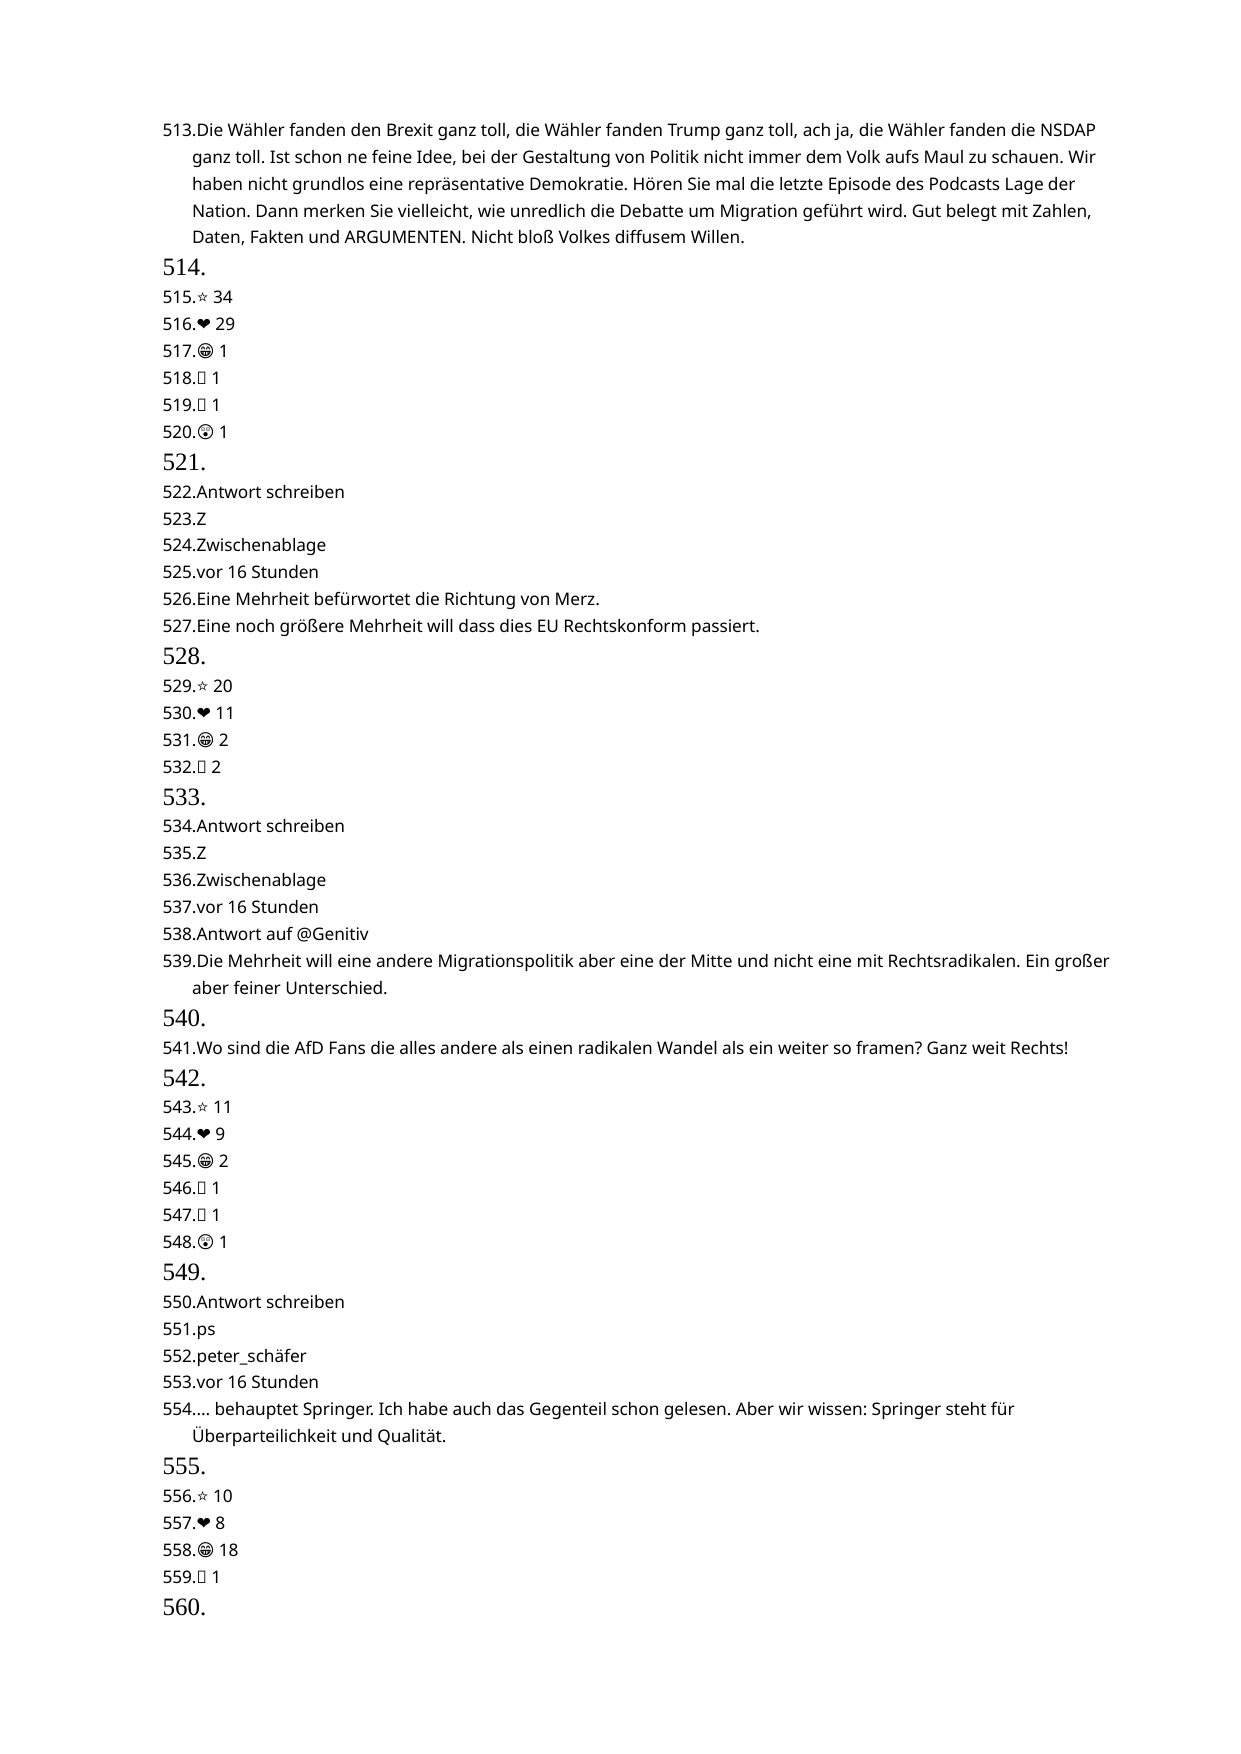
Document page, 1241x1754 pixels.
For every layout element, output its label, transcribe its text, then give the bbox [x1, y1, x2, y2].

list 😲 1 [162, 420, 1122, 443]
list Z [162, 507, 1122, 530]
list … behauptet Springer. Ich habe auch das Gegenteil schon gelesen. Aber wir wissen: Springer steht für Überparteilichkeit und Qualität. [162, 1397, 1122, 1448]
list ⭐️ 11 [162, 1096, 1122, 1119]
list ⭐️ 20 [162, 674, 1122, 697]
list Eine noch größere Mehrheit will dass dies EU Rechtskonform passiert. [162, 614, 1122, 638]
list Zwischenablage [162, 868, 1122, 892]
list Zwischenablage [162, 533, 1122, 557]
list Antwort auf @Genitiv [162, 922, 1122, 946]
list ❤️ 8 [162, 1511, 1122, 1534]
list ⭐️ 10 [162, 1484, 1122, 1508]
list 🤨 1 [162, 1203, 1122, 1227]
list 🤨 1 [162, 393, 1122, 416]
list vor 16 Stunden [162, 895, 1122, 919]
list Die Mehrheit will eine andere Migrationspolitik aber eine der Mitte und nicht eine mit Rechtsradikalen. Ein großer aber feiner Unterschied. [162, 949, 1122, 999]
list 🤨 2 [162, 755, 1122, 778]
list ❤️ 29 [162, 312, 1122, 336]
list peter_schäfer [162, 1344, 1122, 1367]
list Eine Mehrheit befürwortet die Richtung von Merz. [162, 587, 1122, 611]
list 😁 18 [162, 1538, 1122, 1561]
list Antwort schreiben [162, 1290, 1122, 1313]
list ❤️ 9 [162, 1122, 1122, 1146]
list ❤️ 11 [162, 701, 1122, 724]
list ⭐️ 34 [162, 286, 1122, 309]
list 🙁 1 [162, 366, 1122, 389]
list 🙁 1 [162, 1176, 1122, 1200]
list Die Wähler fanden den Brexit ganz toll, die Wähler fanden Trump ganz toll, ach ja, die Wähler fanden die NSDAP ganz toll. Ist schon ne feine Idee, bei der Gestaltung von Politik nicht immer dem Volk aufs Maul zu schauen. Wir haben nicht grundlos eine repräsentative Demokratie. Hören Sie mal die letzte Episode des Podcasts Lage der Nation. Dann merken Sie vielleicht, wie unredlich die Debatte um Migration geführt wird. Gut belegt mit Zahlen, Daten, Fakten und ARGUMENTEN. Nicht bloß Volkes diffusem Willen. [162, 118, 1122, 249]
list ps [162, 1317, 1122, 1340]
list vor 16 Stunden [162, 560, 1122, 584]
list 😁 1 [162, 339, 1122, 363]
list Wo sind die AfD Fans die alles andere als einen radikalen Wandel als ein weiter so framen? Ganz weit Rechts! [162, 1036, 1122, 1059]
list Antwort schreiben [162, 480, 1122, 503]
list Z [162, 841, 1122, 865]
list 😲 1 [162, 1230, 1122, 1253]
list Antwort schreiben [162, 814, 1122, 838]
list 😁 2 [162, 728, 1122, 751]
list 🤨 1 [162, 1565, 1122, 1588]
list vor 16 Stunden [162, 1371, 1122, 1394]
list 😁 2 [162, 1149, 1122, 1173]
